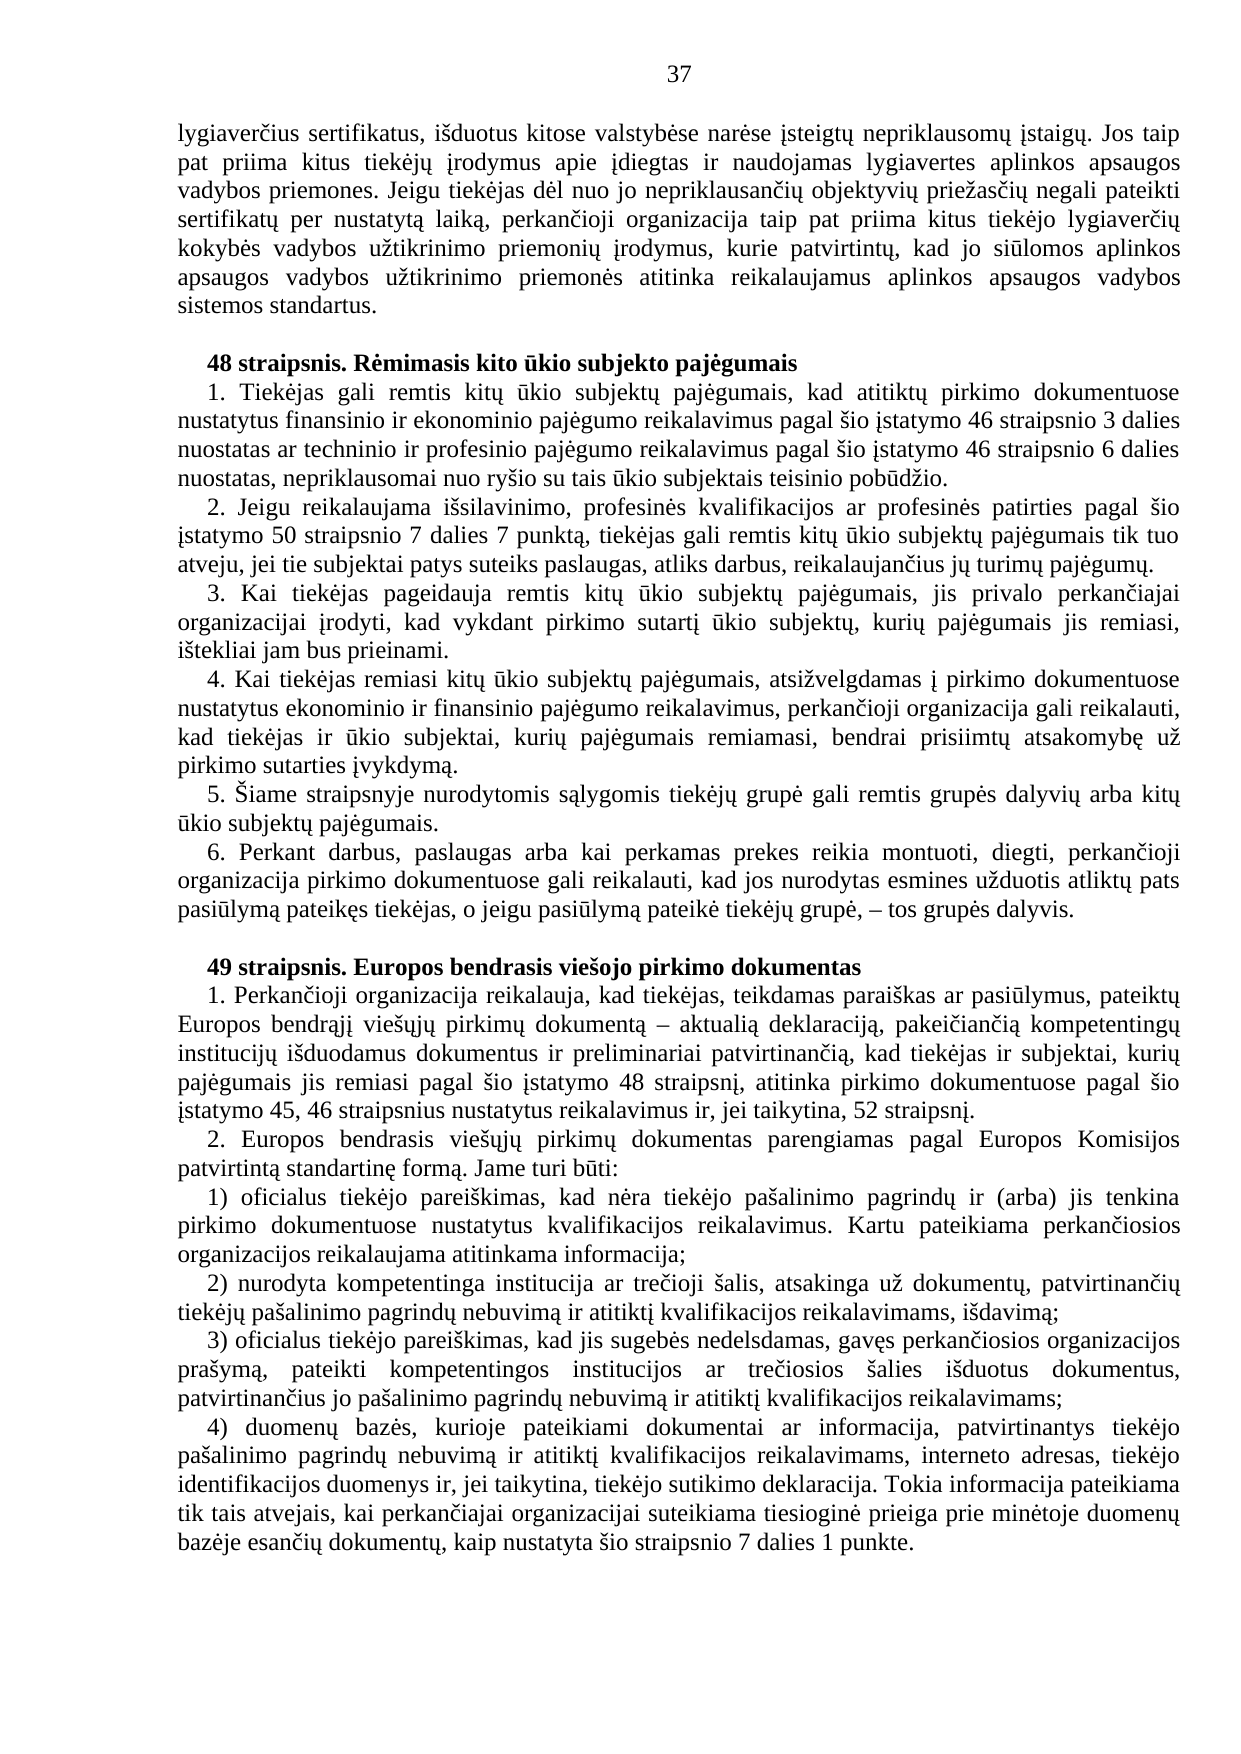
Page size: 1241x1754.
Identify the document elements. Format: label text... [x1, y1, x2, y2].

text 4. Kai tiekėjas remiasi kitų ūkio subjektų pajėgumais, atsižvelgdamas į pirkimo dokumentuose nustatytus ekonominio ir finansinio pajėgumo reikalavimus, perkančioji organizacija gali reikalauti, kad tiekėjas ir ūkio subjektai, kurių pajėgumais remiamasi, bendrai prisiimtų atsakomybę už pirkimo sutarties įvykdymą. [177, 664, 1181, 779]
text 49 straipsnis. Europos bendrasis viešojo pirkimo dokumentas [177, 952, 1181, 981]
text 4) duomenų bazės, kurioje pateikiami dokumentai ar informacija, patvirtinantys tiekėjo pašalinimo pagrindų nebuvimą ir atitiktį kvalifikacijos reikalavimams, interneto adresas, tiekėjo identifikacijos duomenys ir, jei taikytina, tiekėjo sutikimo deklaracija. Tokia informacija pateikiama tik tais atvejais, kai perkančiajai organizacijai suteikiama tiesioginė prieiga prie minėtoje duomenų bazėje esančių dokumentų, kaip nustatyta šio straipsnio 7 dalies 1 punkte. [177, 1412, 1181, 1556]
text 3) oficialus tiekėjo pareiškimas, kad jis sugebės nedelsdamas, gavęs perkančiosios organizacijos prašymą, pateikti kompetentingos institucijos ar trečiosios šalies išduotus dokumentus, patvirtinančius jo pašalinimo pagrindų nebuvimą ir atitiktį kvalifikacijos reikalavimams; [177, 1326, 1181, 1412]
text 1. Perkančioji organizacija reikalauja, kad tiekėjas, teikdamas paraiškas ar pasiūlymus, pateiktų Europos bendrąjį viešųjų pirkimų dokumentą – aktualią deklaraciją, pakeičiančią kompetentingų institucijų išduodamus dokumentus ir preliminariai patvirtinančią, kad tiekėjas ir subjektai, kurių pajėgumais jis remiasi pagal šio įstatymo 48 straipsnį, atitinka pirkimo dokumentuose pagal šio įstatymo 45, 46 straipsnius nustatytus reikalavimus ir, jei taikytina, 52 straipsnį. [177, 981, 1181, 1124]
text 1. Tiekėjas gali remtis kitų ūkio subjektų pajėgumais, kad atitiktų pirkimo dokumentuose nustatytus finansinio ir ekonominio pajėgumo reikalavimus pagal šio įstatymo 46 straipsnio 3 dalies nuostatas ar techninio ir profesinio pajėgumo reikalavimus pagal šio įstatymo 46 straipsnio 6 dalies nuostatas, nepriklausomai nuo ryšio su tais ūkio subjektais teisinio pobūdžio. [177, 377, 1181, 492]
text 5. Šiame straipsnyje nurodytomis sąlygomis tiekėjų grupė gali remtis grupės dalyvių arba kitų ūkio subjektų pajėgumais. [177, 779, 1181, 837]
text 2. Europos bendrasis viešųjų pirkimų dokumentas parengiamas pagal Europos Komisijos patvirtintą standartinę formą. Jame turi būti: [177, 1124, 1181, 1182]
text 1) oficialus tiekėjo pareiškimas, kad nėra tiekėjo pašalinimo pagrindų ir (arba) jis tenkina pirkimo dokumentuose nustatytus kvalifikacijos reikalavimus. Kartu pateikiama perkančiosios organizacijos reikalaujama atitinkama informacija; [177, 1182, 1181, 1268]
text lygiaverčius sertifikatus, išduotus kitose valstybėse narėse įsteigtų nepriklausomų įstaigų. Jos taip pat priima kitus tiekėjų įrodymus apie įdiegtas ir naudojamas lygiavertes aplinkos apsaugos vadybos priemones. Jeigu tiekėjas dėl nuo jo nepriklausančių objektyvių priežasčių negali pateikti sertifikatų per nustatytą laiką, perkančioji organizacija taip pat priima kitus tiekėjo lygiaverčių kokybės vadybos užtikrinimo priemonių įrodymus, kurie patvirtintų, kad jo siūlomos aplinkos apsaugos vadybos užtikrinimo priemonės atitinka reikalaujamus aplinkos apsaugos vadybos sistemos standartus. [177, 118, 1181, 319]
text 48 straipsnis. Rėmimasis kito ūkio subjekto pajėgumais [177, 348, 1181, 377]
text 6. Perkant darbus, paslaugas arba kai perkamas prekes reikia montuoti, diegti, perkančioji organizacija pirkimo dokumentuose gali reikalauti, kad jos nurodytas esmines užduotis atliktų pats pasiūlymą pateikęs tiekėjas, o jeigu pasiūlymą pateikė tiekėjų grupė, – tos grupės dalyvis. [177, 837, 1181, 923]
text 2) nurodyta kompetentinga institucija ar trečioji šalis, atsakinga už dokumentų, patvirtinančių tiekėjų pašalinimo pagrindų nebuvimą ir atitiktį kvalifikacijos reikalavimams, išdavimą; [177, 1268, 1181, 1326]
text 2. Jeigu reikalaujama išsilavinimo, profesinės kvalifikacijos ar profesinės patirties pagal šio įstatymo 50 straipsnio 7 dalies 7 punktą, tiekėjas gali remtis kitų ūkio subjektų pajėgumais tik tuo atveju, jei tie subjektai patys suteiks paslaugas, atliks darbus, reikalaujančius jų turimų pajėgumų. [177, 492, 1181, 578]
text 3. Kai tiekėjas pageidauja remtis kitų ūkio subjektų pajėgumais, jis privalo perkančiajai organizacijai įrodyti, kad vykdant pirkimo sutartį ūkio subjektų, kurių pajėgumais jis remiasi, ištekliai jam bus prieinami. [177, 578, 1181, 664]
